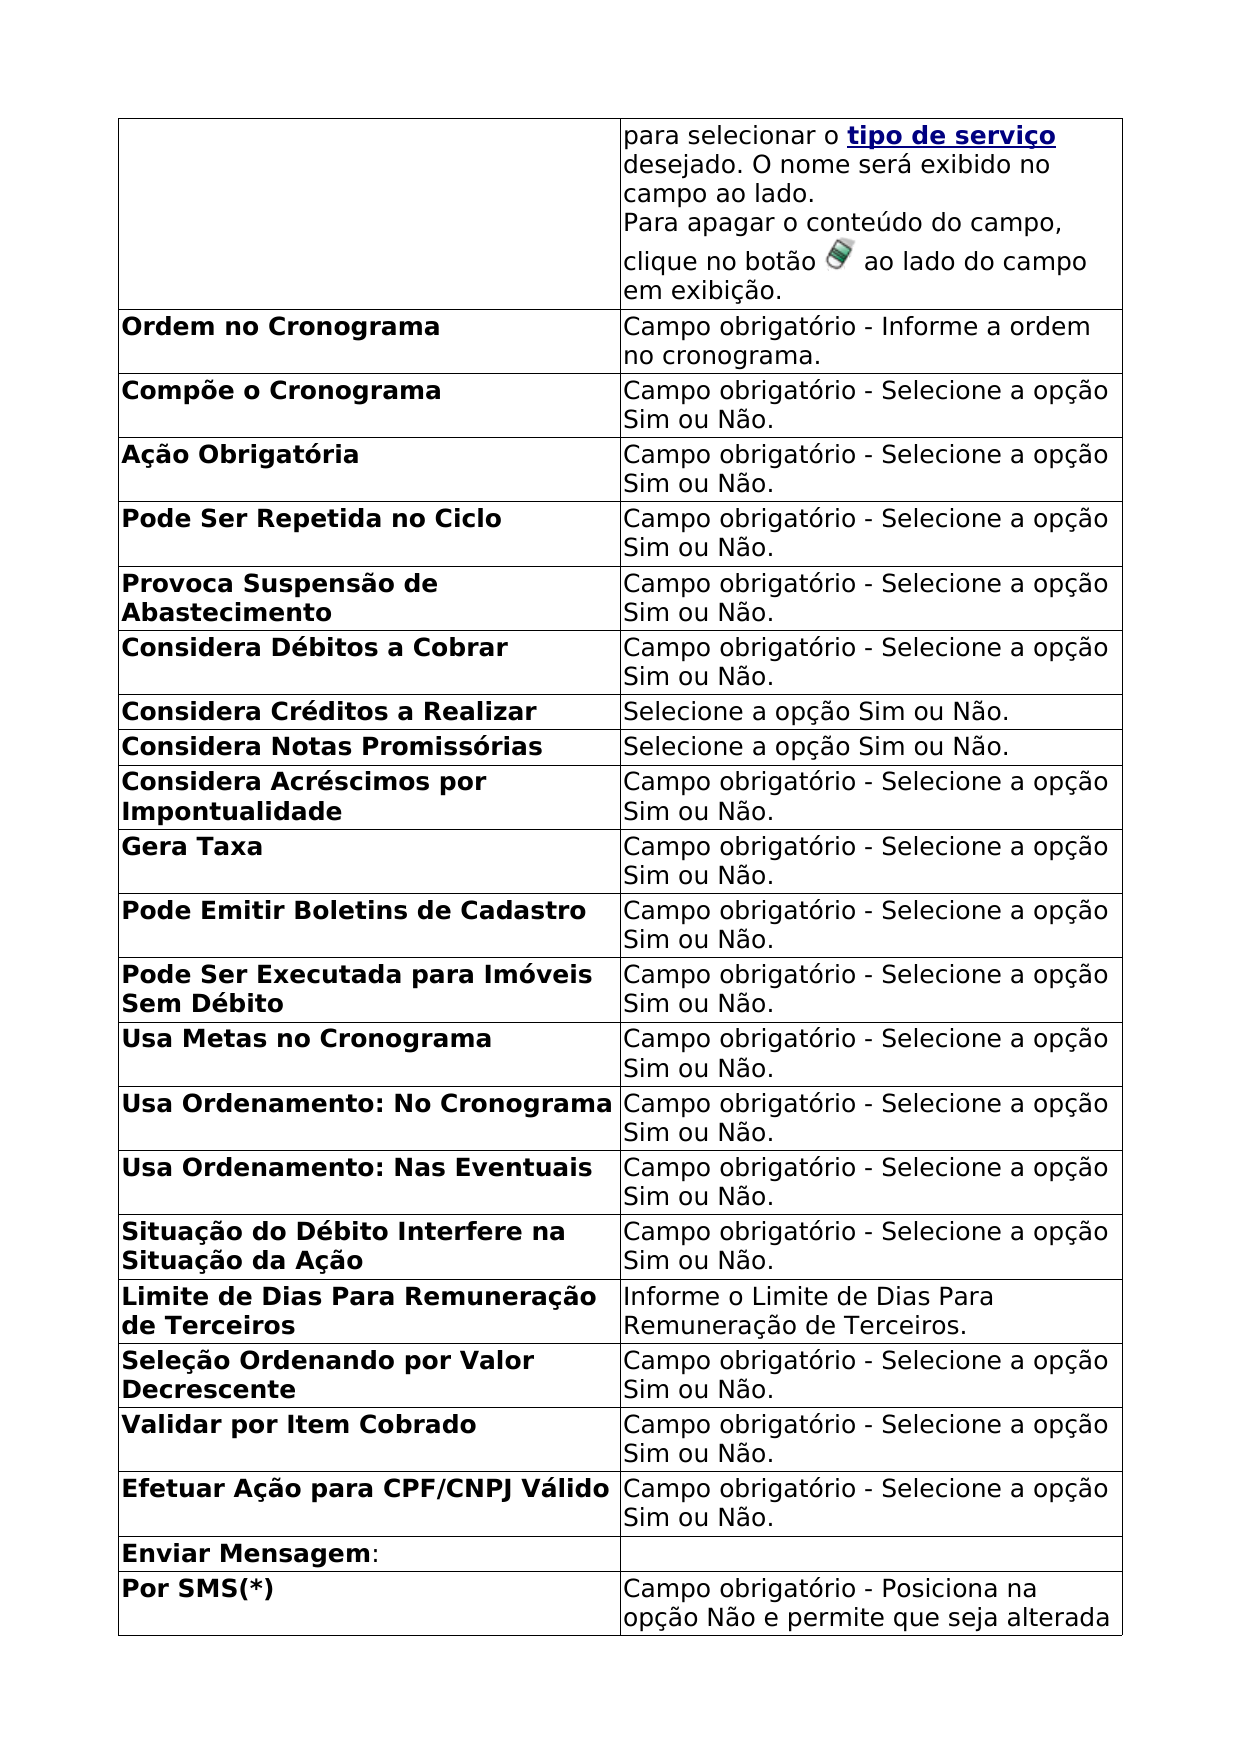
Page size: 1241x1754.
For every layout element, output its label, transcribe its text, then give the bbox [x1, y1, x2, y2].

table_cell Campo obrigatório - Selecione a opção Sim ou Não. [621, 830, 1122, 893]
table_cell para selecionar o tipo de serviço desejado. O nome será exibido no campo ao lado. Para apagar o conteúdo do campo, clique no botão ao lado do campo em exibição. [621, 119, 1122, 309]
table_cell Usa Metas no Cronograma [119, 1023, 620, 1086]
table_cell Efetuar Ação para CPF/CNPJ Válido [119, 1472, 620, 1536]
table_cell Campo obrigatório - Selecione a opção Sim ou Não. [621, 1344, 1122, 1407]
table_cell Usa Ordenamento: No Cronograma [119, 1087, 620, 1150]
table_cell Informe o Limite de Dias Para Remuneração de Terceiros. [621, 1280, 1122, 1343]
table_cell Selecione a opção Sim ou Não. [621, 730, 1122, 764]
picture [824, 237, 856, 271]
table_cell Campo obrigatório - Selecione a opção Sim ou Não. [621, 1215, 1122, 1279]
table_cell Validar por Item Cobrado [119, 1408, 620, 1471]
table_cell Por SMS(*) [119, 1572, 620, 1635]
table_cell Campo obrigatório - Selecione a opção Sim ou Não. [621, 1408, 1122, 1471]
table_cell Provoca Suspensão de Abastecimento [119, 567, 620, 630]
table_cell Campo obrigatório - Selecione a opção Sim ou Não. [621, 894, 1122, 957]
table_cell Considera Notas Promissórias [119, 730, 620, 764]
table_cell Campo obrigatório - Selecione a opção Sim ou Não. [621, 374, 1122, 437]
table_cell Pode Ser Repetida no Ciclo [119, 502, 620, 566]
table_cell Campo obrigatório - Selecione a opção Sim ou Não. [621, 438, 1122, 501]
table_cell Considera Acréscimos por Impontualidade [119, 766, 620, 829]
table_cell Considera Débitos a Cobrar [119, 631, 620, 694]
table_cell [119, 119, 620, 309]
table_cell Campo obrigatório - Selecione a opção Sim ou Não. [621, 1151, 1122, 1214]
table_cell Pode Ser Executada para Imóveis Sem Débito [119, 958, 620, 1022]
table_cell Campo obrigatório - Selecione a opção Sim ou Não. [621, 1087, 1122, 1150]
table_cell [621, 1537, 1122, 1571]
table_cell Enviar Mensagem: [119, 1537, 620, 1571]
table_cell Pode Emitir Boletins de Cadastro [119, 894, 620, 957]
table_cell Gera Taxa [119, 830, 620, 893]
table_cell Campo obrigatório - Selecione a opção Sim ou Não. [621, 1023, 1122, 1086]
table_cell Campo obrigatório - Selecione a opção Sim ou Não. [621, 631, 1122, 694]
table_cell Campo obrigatório - Selecione a opção Sim ou Não. [621, 958, 1122, 1022]
table_cell Campo obrigatório - Selecione a opção Sim ou Não. [621, 1472, 1122, 1536]
table_cell Campo obrigatório - Selecione a opção Sim ou Não. [621, 766, 1122, 829]
table_cell Campo obrigatório - Selecione a opção Sim ou Não. [621, 567, 1122, 630]
table_cell Campo obrigatório - Informe a ordem no cronograma. [621, 310, 1122, 373]
table_cell Usa Ordenamento: Nas Eventuais [119, 1151, 620, 1214]
table_cell Limite de Dias Para Remuneração de Terceiros [119, 1280, 620, 1343]
table_cell Ação Obrigatória [119, 438, 620, 501]
table_cell Seleção Ordenando por Valor Decrescente [119, 1344, 620, 1407]
table_cell Compõe o Cronograma [119, 374, 620, 437]
table_cell Campo obrigatório - Posiciona na opção Não e permite que seja alterada [621, 1572, 1122, 1635]
table_cell Ordem no Cronograma [119, 310, 620, 373]
table_cell Considera Créditos a Realizar [119, 695, 620, 729]
table_cell Situação do Débito Interfere na Situação da Ação [119, 1215, 620, 1279]
table_cell Campo obrigatório - Selecione a opção Sim ou Não. [621, 502, 1122, 566]
table_cell Selecione a opção Sim ou Não. [621, 695, 1122, 729]
